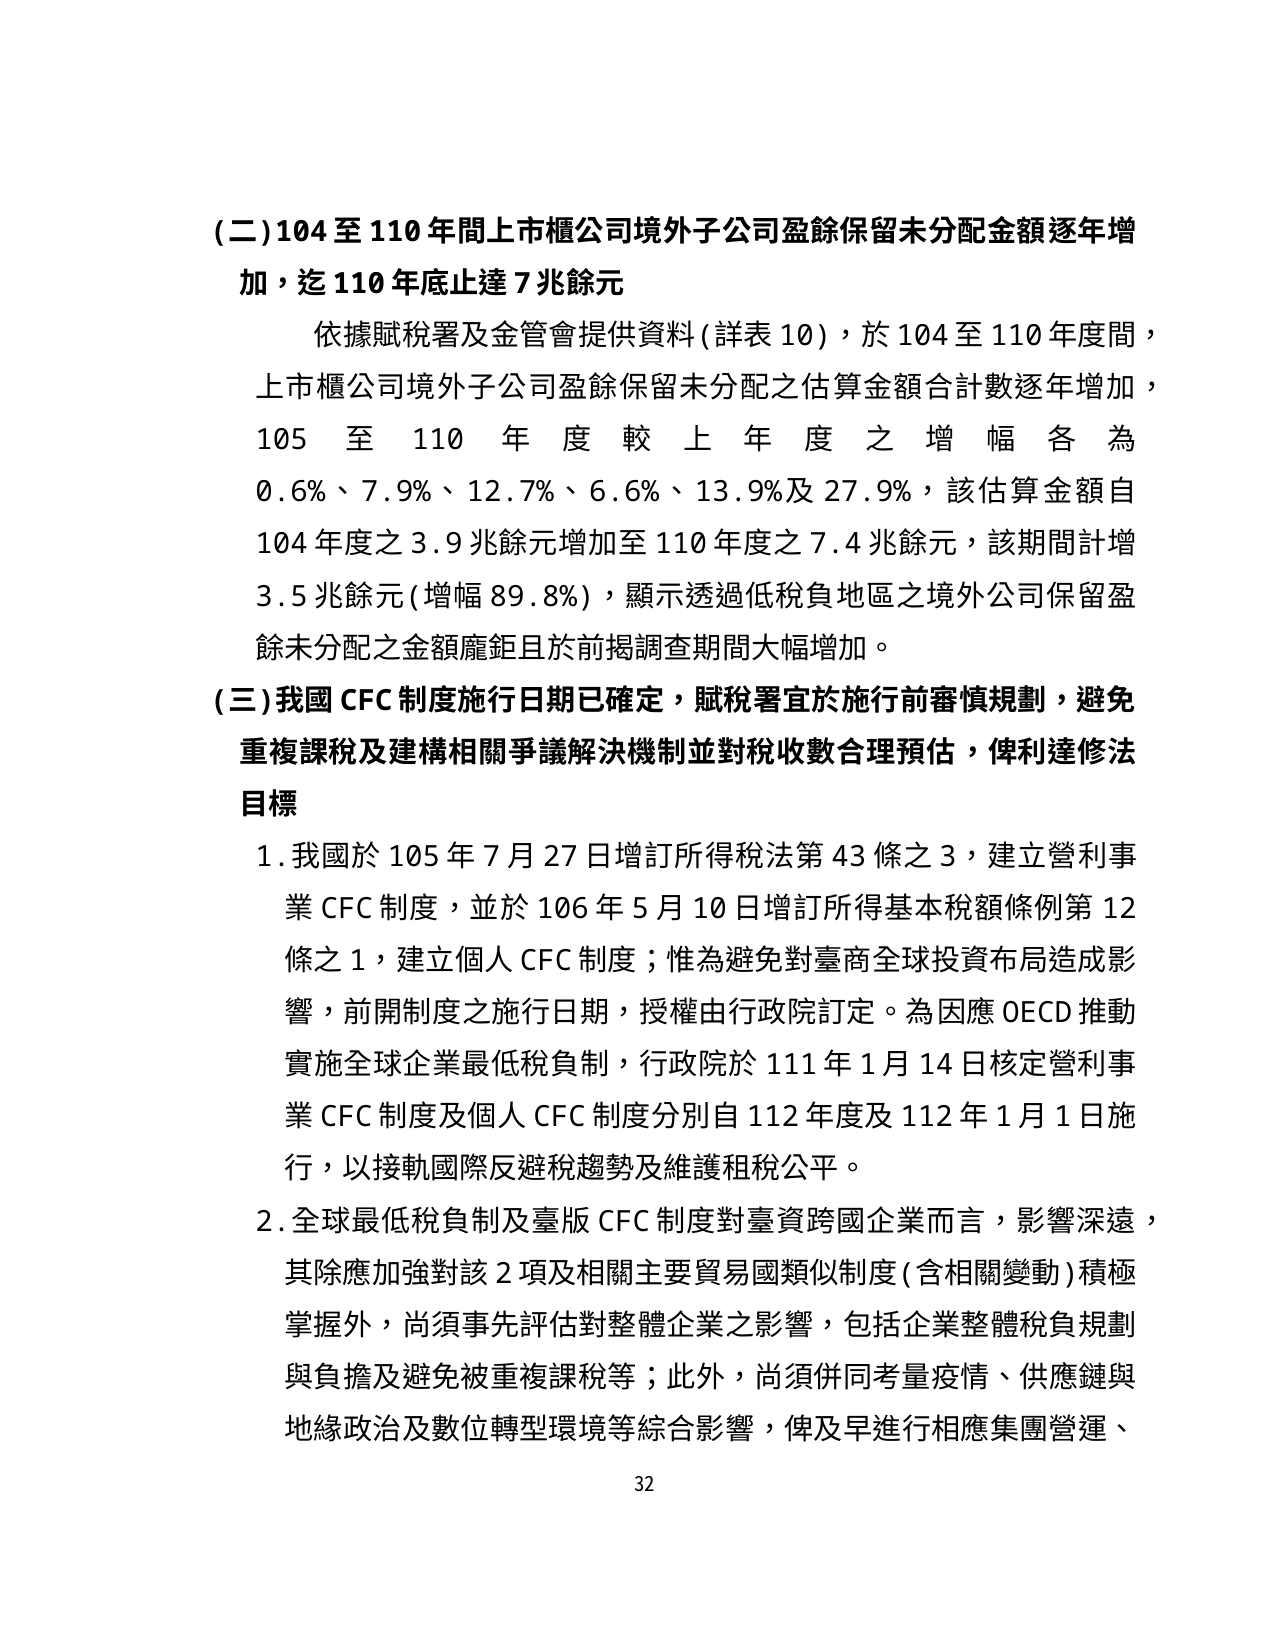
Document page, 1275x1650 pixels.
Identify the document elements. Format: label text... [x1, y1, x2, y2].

text 2.全球最低稅負制及臺版CFC制度對臺資跨國企業而言，影響深遠，其除應加強對該2項及相關主要貿易國類似制度(含相關變動)積極掌握外，尚須事先評估對整體企業之影響，包括企業整體稅負規劃與負擔及避免被重複課稅等；此外，尚須併同考量疫情、供應鏈與地緣政治及數位轉型環境等綜合影響，俾及早進行相應集團營運、資產布局、供應鏈布建、交易模式及控股狀況之檢討調整及因應。 [255, 1189, 1137, 1450]
text (二)104至110年間上市櫃公司境外子公司盈餘保留未分配金額逐年增加，迄110年底止達7兆餘元 [210, 200, 1137, 304]
text 依據賦稅署及金管會提供資料(詳表10)，於104至110年度間，上市櫃公司境外子公司盈餘保留未分配之估算金額合計數逐年增加，105至110年度較上年度之增幅各為0.6%、7.9%、12.7%、6.6%、13.9%及27.9%，該估算金額自104年度之3.9兆餘元增加至110年度之7.4兆餘元，該期間計增3.5兆餘元(增幅89.8%)，顯示透過低稅負地區之境外公司保留盈餘未分配之金額龐鉅且於前揭調查期間大幅增加。 [255, 304, 1137, 668]
text 1.我國於105年7月27日增訂所得稅法第43條之3，建立營利事業CFC制度，並於106年5月10日增訂所得基本稅額條例第12條之1，建立個人CFC制度；惟為避免對臺商全球投資布局造成影響，前開制度之施行日期，授權由行政院訂定。為因應OECD推動實施全球企業最低稅負制，行政院於111年1月14日核定營利事業CFC制度及個人CFC制度分別自112年度及112年1月1日施行，以接軌國際反避稅趨勢及維護租稅公平。 [255, 825, 1137, 1189]
text (三)我國CFC制度施行日期已確定，賦稅署宜於施行前審慎規劃，避免重複課稅及建構相關爭議解決機制並對稅收數合理預估，俾利達修法目標 [210, 668, 1137, 825]
